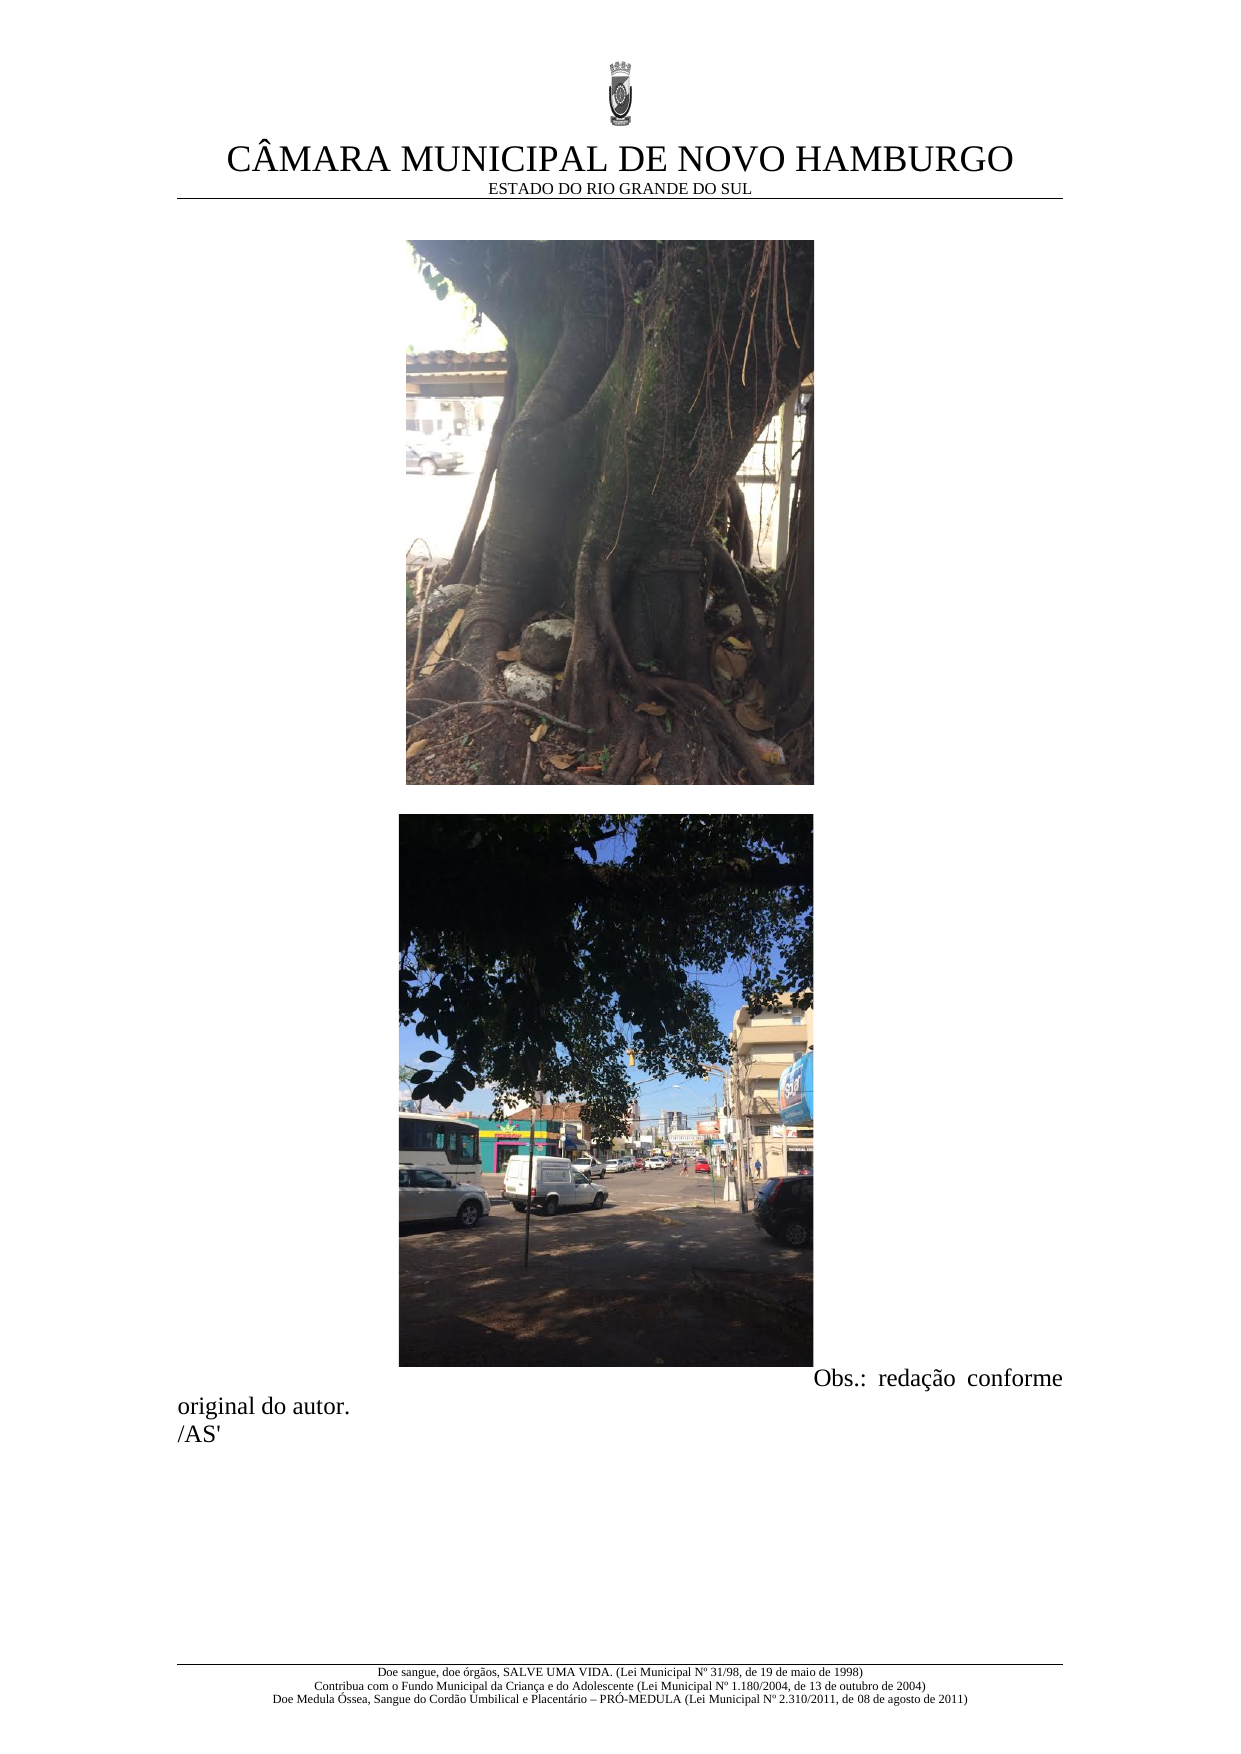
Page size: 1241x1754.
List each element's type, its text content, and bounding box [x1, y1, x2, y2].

text /AS' [177, 1420, 1063, 1447]
text Obs.: redação conforme original do autor. [177, 1364, 1063, 1420]
picture [406, 240, 815, 785]
picture [398, 814, 814, 1367]
